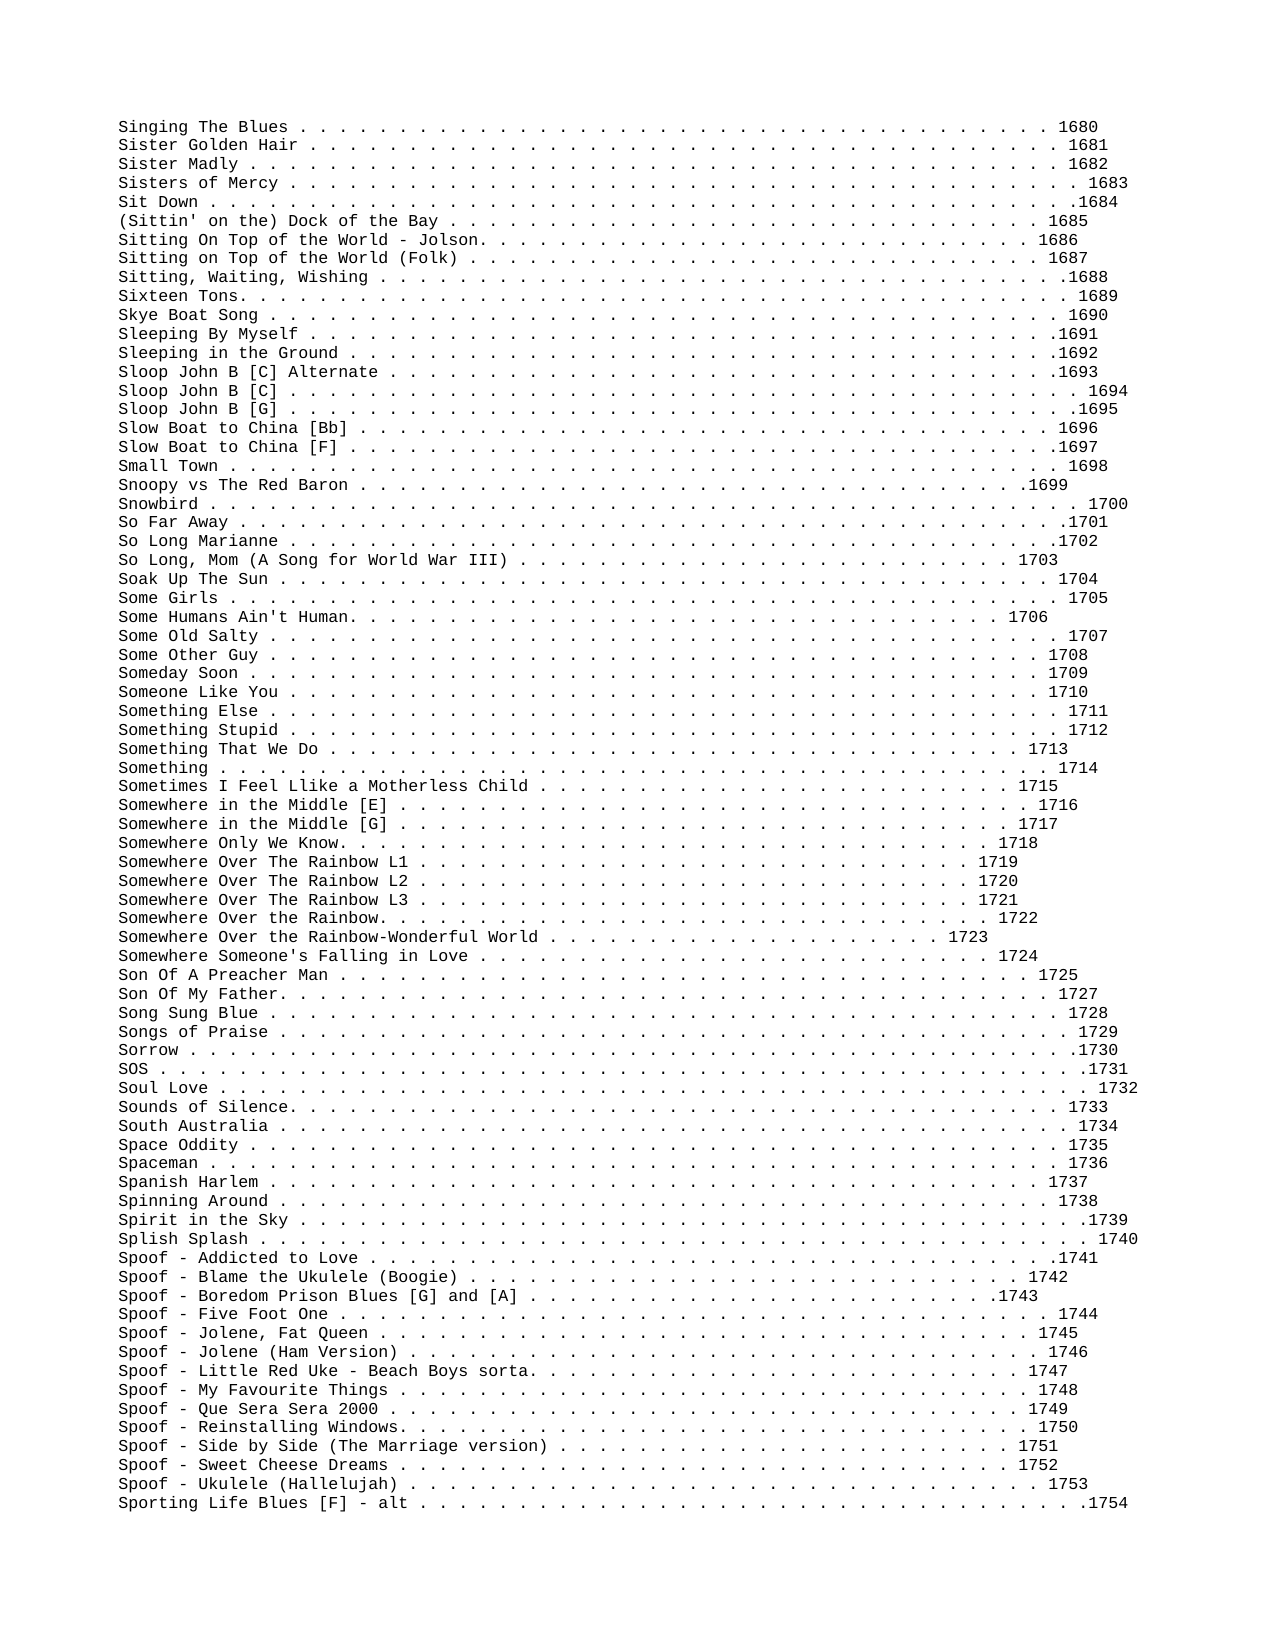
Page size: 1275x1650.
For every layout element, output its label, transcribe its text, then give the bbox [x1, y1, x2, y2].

text Somewhere in the Middle [E] . . . . . . . . . . . . . . . . . . . . . . . . . . . . . . . . 1716 [118, 797, 1157, 816]
text Something Stupid . . . . . . . . . . . . . . . . . . . . . . . . . . . . . . . . . . . . . . . 1712 [118, 721, 1157, 740]
text Spoof - Jolene (Ham Version) . . . . . . . . . . . . . . . . . . . . . . . . . . . . . . . . 1746 [118, 1344, 1157, 1362]
text Spoof - Jolene, Fat Queen . . . . . . . . . . . . . . . . . . . . . . . . . . . . . . . . . 1745 [118, 1325, 1157, 1344]
text Sit Down . . . . . . . . . . . . . . . . . . . . . . . . . . . . . . . . . . . . . . . . . . . .1684 [118, 193, 1157, 212]
text (Sittin' on the) Dock of the Bay . . . . . . . . . . . . . . . . . . . . . . . . . . . . . . 1685 [118, 212, 1157, 231]
text Somewhere Someone's Falling in Love . . . . . . . . . . . . . . . . . . . . . . . . . . 1724 [118, 948, 1157, 967]
text Slow Boat to China [Bb] . . . . . . . . . . . . . . . . . . . . . . . . . . . . . . . . . . . 1696 [118, 420, 1157, 439]
text Sporting Life Blues [F] - alt . . . . . . . . . . . . . . . . . . . . . . . . . . . . . . . . . .1754 [118, 1494, 1157, 1513]
text Spoof - Blame the Ukulele (Boogie) . . . . . . . . . . . . . . . . . . . . . . . . . . . . 1742 [118, 1268, 1157, 1287]
text Some Humans Ain't Human. . . . . . . . . . . . . . . . . . . . . . . . . . . . . . . . . 1706 [118, 608, 1157, 627]
text Snoopy vs The Red Baron . . . . . . . . . . . . . . . . . . . . . . . . . . . . . . . . . .1699 [118, 476, 1157, 495]
text So Far Away . . . . . . . . . . . . . . . . . . . . . . . . . . . . . . . . . . . . . . . . . .1701 [118, 514, 1157, 533]
text Spoof - Reinstalling Windows. . . . . . . . . . . . . . . . . . . . . . . . . . . . . . . . 1750 [118, 1419, 1157, 1438]
text Somewhere in the Middle [G] . . . . . . . . . . . . . . . . . . . . . . . . . . . . . . . 1717 [118, 816, 1157, 834]
text Some Old Salty . . . . . . . . . . . . . . . . . . . . . . . . . . . . . . . . . . . . . . . . 1707 [118, 627, 1157, 646]
text Something Else . . . . . . . . . . . . . . . . . . . . . . . . . . . . . . . . . . . . . . . . 1711 [118, 703, 1157, 721]
text Spoof - Boredom Prison Blues [G] and [A] . . . . . . . . . . . . . . . . . . . . . . . .1743 [118, 1287, 1157, 1306]
text Soul Love . . . . . . . . . . . . . . . . . . . . . . . . . . . . . . . . . . . . . . . . . . . . 1732 [118, 1080, 1157, 1098]
text Skye Boat Song . . . . . . . . . . . . . . . . . . . . . . . . . . . . . . . . . . . . . . . . 1690 [118, 307, 1157, 326]
text Spoof - Addicted to Love . . . . . . . . . . . . . . . . . . . . . . . . . . . . . . . . . . .1741 [118, 1249, 1157, 1268]
text Sister Golden Hair . . . . . . . . . . . . . . . . . . . . . . . . . . . . . . . . . . . . . . 1681 [118, 137, 1157, 156]
text Sloop John B [C] . . . . . . . . . . . . . . . . . . . . . . . . . . . . . . . . . . . . . . . . 1694 [118, 382, 1157, 401]
text Sleeping By Myself . . . . . . . . . . . . . . . . . . . . . . . . . . . . . . . . . . . . . .1691 [118, 326, 1157, 344]
text Sisters of Mercy . . . . . . . . . . . . . . . . . . . . . . . . . . . . . . . . . . . . . . . . 1683 [118, 175, 1157, 193]
text Spoof - Little Red Uke - Beach Boys sorta. . . . . . . . . . . . . . . . . . . . . . . . . 1747 [118, 1362, 1157, 1381]
text Somewhere Only We Know. . . . . . . . . . . . . . . . . . . . . . . . . . . . . . . . . 1718 [118, 834, 1157, 853]
text Some Other Guy . . . . . . . . . . . . . . . . . . . . . . . . . . . . . . . . . . . . . . . 1708 [118, 646, 1157, 665]
text Sloop John B [C] Alternate . . . . . . . . . . . . . . . . . . . . . . . . . . . . . . . . . .1693 [118, 363, 1157, 382]
text Something That We Do . . . . . . . . . . . . . . . . . . . . . . . . . . . . . . . . . . . 1713 [118, 740, 1157, 759]
text Somewhere Over The Rainbow L3 . . . . . . . . . . . . . . . . . . . . . . . . . . . . 1721 [118, 891, 1157, 910]
text Sometimes I Feel Llike a Motherless Child . . . . . . . . . . . . . . . . . . . . . . . . 1715 [118, 778, 1157, 797]
text Spoof - Side by Side (The Marriage version) . . . . . . . . . . . . . . . . . . . . . . . 1751 [118, 1438, 1157, 1457]
text Sitting On Top of the World - Jolson. . . . . . . . . . . . . . . . . . . . . . . . . . . . 1686 [118, 231, 1157, 250]
text Sister Madly . . . . . . . . . . . . . . . . . . . . . . . . . . . . . . . . . . . . . . . . . 1682 [118, 156, 1157, 175]
text So Long, Mom (A Song for World War III) . . . . . . . . . . . . . . . . . . . . . . . . . 1703 [118, 552, 1157, 571]
text Son Of A Preacher Man . . . . . . . . . . . . . . . . . . . . . . . . . . . . . . . . . . . 1725 [118, 967, 1157, 985]
text Soak Up The Sun . . . . . . . . . . . . . . . . . . . . . . . . . . . . . . . . . . . . . . . 1704 [118, 571, 1157, 589]
text Sixteen Tons. . . . . . . . . . . . . . . . . . . . . . . . . . . . . . . . . . . . . . . . . . 1689 [118, 288, 1157, 307]
text Snowbird . . . . . . . . . . . . . . . . . . . . . . . . . . . . . . . . . . . . . . . . . . . . 1700 [118, 495, 1157, 514]
text Something . . . . . . . . . . . . . . . . . . . . . . . . . . . . . . . . . . . . . . . . . . 1714 [118, 759, 1157, 778]
text Spoof - Five Foot One . . . . . . . . . . . . . . . . . . . . . . . . . . . . . . . . . . . . 1744 [118, 1306, 1157, 1325]
text Someday Soon . . . . . . . . . . . . . . . . . . . . . . . . . . . . . . . . . . . . . . . . 1709 [118, 665, 1157, 684]
text Sleeping in the Ground . . . . . . . . . . . . . . . . . . . . . . . . . . . . . . . . . . . .1692 [118, 344, 1157, 363]
text Son Of My Father. . . . . . . . . . . . . . . . . . . . . . . . . . . . . . . . . . . . . . . 1727 [118, 985, 1157, 1004]
text Small Town . . . . . . . . . . . . . . . . . . . . . . . . . . . . . . . . . . . . . . . . . . 1698 [118, 457, 1157, 476]
text Sloop John B [G] . . . . . . . . . . . . . . . . . . . . . . . . . . . . . . . . . . . . . . . .1695 [118, 401, 1157, 420]
text Sounds of Silence. . . . . . . . . . . . . . . . . . . . . . . . . . . . . . . . . . . . . . . 1733 [118, 1098, 1157, 1117]
text Somewhere Over the Rainbow. . . . . . . . . . . . . . . . . . . . . . . . . . . . . . . 1722 [118, 910, 1157, 929]
text Spoof - Sweet Cheese Dreams . . . . . . . . . . . . . . . . . . . . . . . . . . . . . . . 1752 [118, 1457, 1157, 1476]
text Sitting, Waiting, Wishing . . . . . . . . . . . . . . . . . . . . . . . . . . . . . . . . . . .1688 [118, 269, 1157, 288]
text Somewhere Over The Rainbow L1 . . . . . . . . . . . . . . . . . . . . . . . . . . . . 1719 [118, 853, 1157, 872]
text Slow Boat to China [F] . . . . . . . . . . . . . . . . . . . . . . . . . . . . . . . . . . . .1697 [118, 439, 1157, 457]
text Spirit in the Sky . . . . . . . . . . . . . . . . . . . . . . . . . . . . . . . . . . . . . . . .1739 [118, 1212, 1157, 1231]
text Spaceman . . . . . . . . . . . . . . . . . . . . . . . . . . . . . . . . . . . . . . . . . . . 1736 [118, 1155, 1157, 1174]
text Someone Like You . . . . . . . . . . . . . . . . . . . . . . . . . . . . . . . . . . . . . . 1710 [118, 684, 1157, 703]
text Somewhere Over the Rainbow-Wonderful World . . . . . . . . . . . . . . . . . . . . 1723 [118, 929, 1157, 948]
text Spoof - My Favourite Things . . . . . . . . . . . . . . . . . . . . . . . . . . . . . . . . 1748 [118, 1381, 1157, 1400]
text Spoof - Ukulele (Hallelujah) . . . . . . . . . . . . . . . . . . . . . . . . . . . . . . . . 1753 [118, 1476, 1157, 1494]
text Some Girls . . . . . . . . . . . . . . . . . . . . . . . . . . . . . . . . . . . . . . . . . . 1705 [118, 589, 1157, 608]
text Space Oddity . . . . . . . . . . . . . . . . . . . . . . . . . . . . . . . . . . . . . . . . . 1735 [118, 1136, 1157, 1155]
text Spanish Harlem . . . . . . . . . . . . . . . . . . . . . . . . . . . . . . . . . . . . . . . 1737 [118, 1174, 1157, 1193]
text Spinning Around . . . . . . . . . . . . . . . . . . . . . . . . . . . . . . . . . . . . . . . 1738 [118, 1193, 1157, 1212]
text Songs of Praise . . . . . . . . . . . . . . . . . . . . . . . . . . . . . . . . . . . . . . . . 1729 [118, 1023, 1157, 1042]
text Spoof - Que Sera Sera 2000 . . . . . . . . . . . . . . . . . . . . . . . . . . . . . . . . 1749 [118, 1400, 1157, 1419]
text Sitting on Top of the World (Folk) . . . . . . . . . . . . . . . . . . . . . . . . . . . . . 1687 [118, 250, 1157, 269]
text So Long Marianne . . . . . . . . . . . . . . . . . . . . . . . . . . . . . . . . . . . . . . .1702 [118, 533, 1157, 552]
text SOS . . . . . . . . . . . . . . . . . . . . . . . . . . . . . . . . . . . . . . . . . . . . . . .1731 [118, 1061, 1157, 1080]
text Song Sung Blue . . . . . . . . . . . . . . . . . . . . . . . . . . . . . . . . . . . . . . . . 1728 [118, 1004, 1157, 1023]
text Somewhere Over The Rainbow L2 . . . . . . . . . . . . . . . . . . . . . . . . . . . . 1720 [118, 872, 1157, 891]
text Singing The Blues . . . . . . . . . . . . . . . . . . . . . . . . . . . . . . . . . . . . . . 1680 [118, 118, 1157, 137]
text South Australia . . . . . . . . . . . . . . . . . . . . . . . . . . . . . . . . . . . . . . . . 1734 [118, 1117, 1157, 1136]
text Splish Splash . . . . . . . . . . . . . . . . . . . . . . . . . . . . . . . . . . . . . . . . . . 1740 [118, 1231, 1157, 1249]
text Sorrow . . . . . . . . . . . . . . . . . . . . . . . . . . . . . . . . . . . . . . . . . . . . .1730 [118, 1042, 1157, 1061]
